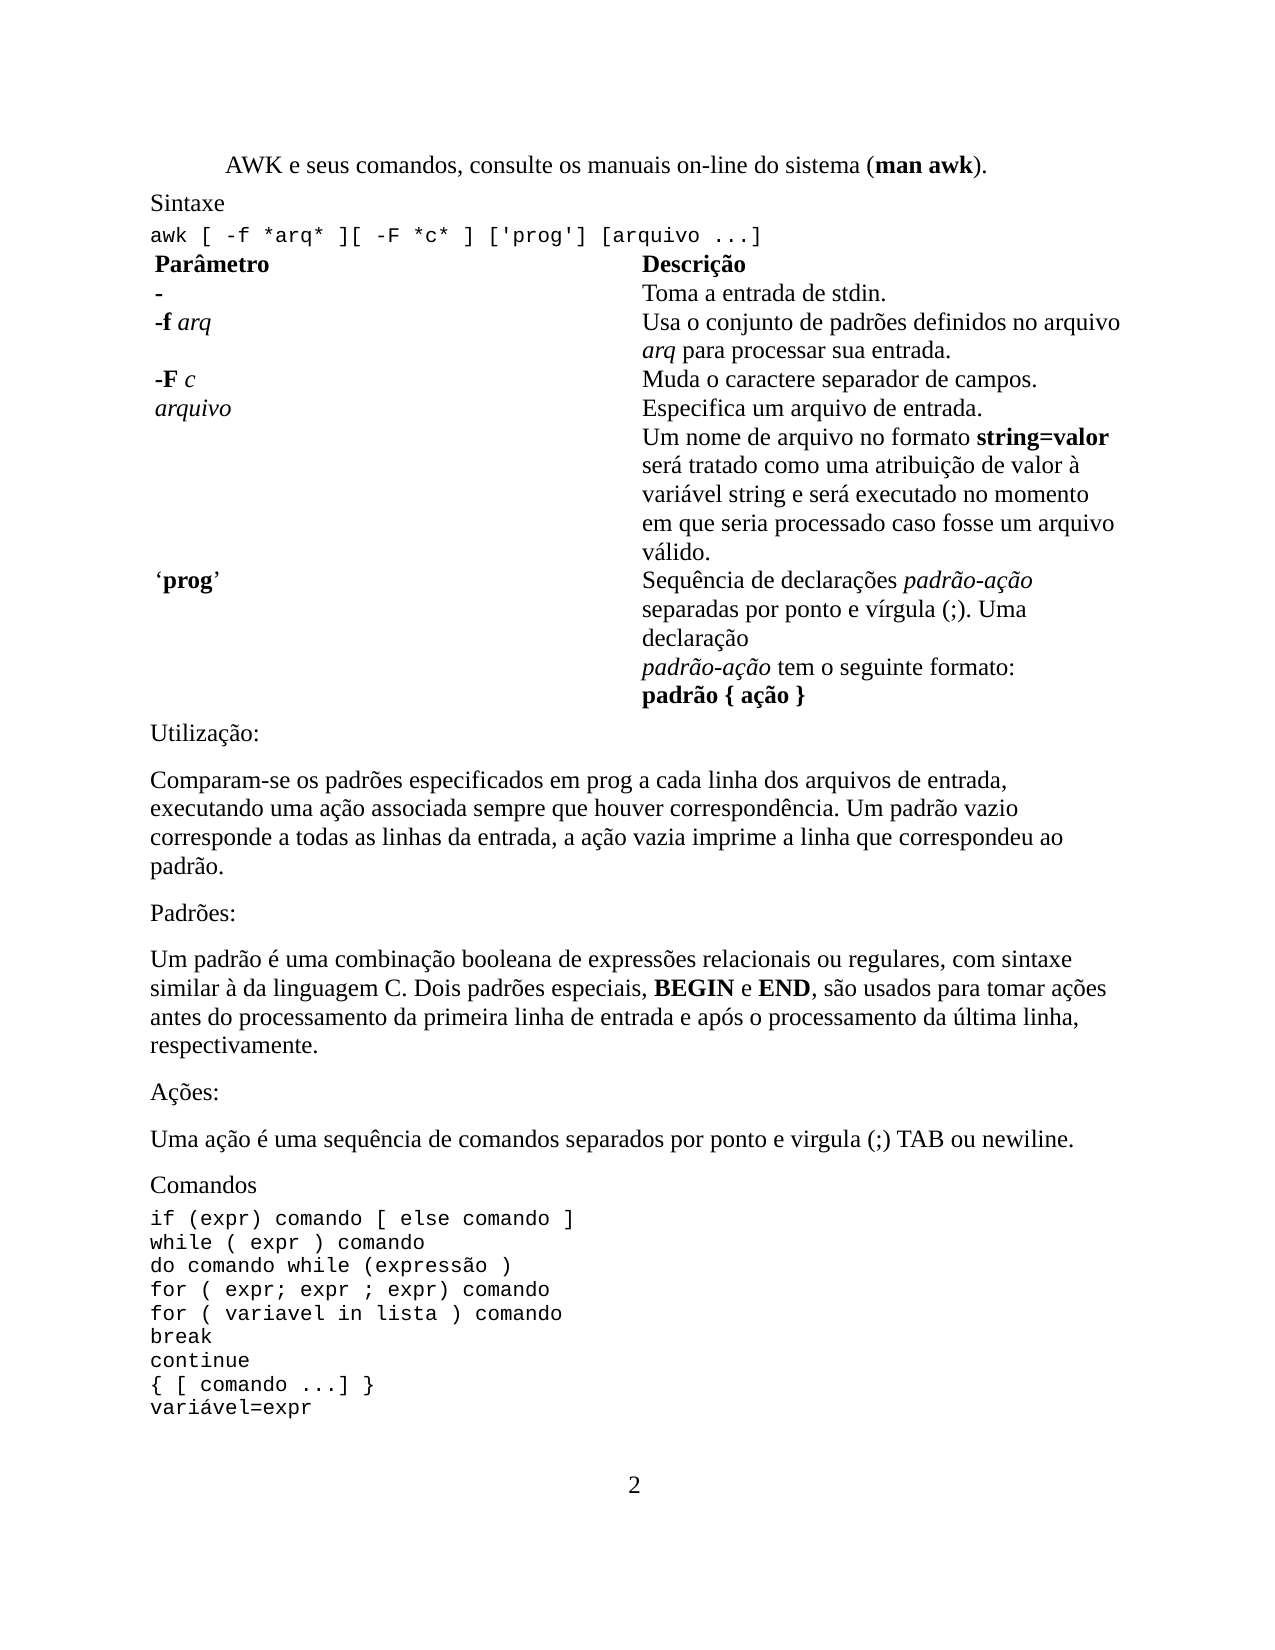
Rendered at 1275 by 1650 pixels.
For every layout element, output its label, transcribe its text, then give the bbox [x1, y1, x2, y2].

text Ações: [150, 1077, 1125, 1106]
text continue [150, 1350, 1125, 1374]
text break [150, 1326, 1125, 1350]
text if (expr) comando [ else comando ] [150, 1208, 1125, 1232]
text Utilização: [150, 718, 1125, 747]
table_cell ‘prog’ [150, 565, 637, 594]
table_cell válido. [638, 537, 1125, 565]
text while ( expr ) comando [150, 1232, 1125, 1256]
text for ( variavel in lista ) comando [150, 1303, 1125, 1326]
table_cell em que seria processado caso fosse um arquivo [638, 508, 1125, 537]
table_cell [150, 450, 637, 479]
table_cell Sequência de declarações padrão-ação [638, 565, 1125, 594]
text Um padrão é uma combinação booleana de expressões relacionais ou regulares, com sintaxe similar à da linguagem C. Dois padrões especiais, BEGIN e END, são usados para tomar ações antes do processamento da primeira linha de entrada e após o processamento da última linha, respectivamente. [150, 944, 1125, 1059]
table_cell [150, 422, 637, 450]
text do comando while (expressão ) [150, 1256, 1125, 1279]
table_header Parâmetro [150, 249, 637, 278]
table_cell arquivo [150, 393, 637, 422]
table_cell [150, 680, 637, 709]
text { [ comando ...] } [150, 1374, 1125, 1397]
text awk [ -f *arq* ][ -F *c* ] ['prog'] [arquivo ...] [150, 225, 1125, 249]
table_cell Especifica um arquivo de entrada. [638, 393, 1125, 422]
text Padrões: [150, 898, 1125, 926]
text Sintaxe [150, 188, 1125, 216]
table_cell padrão-ação tem o seguinte formato: [638, 652, 1125, 680]
table_cell [150, 479, 637, 508]
table_cell arq para processar sua entrada. [638, 335, 1125, 364]
table_cell -F c [150, 364, 637, 393]
table_cell Usa o conjunto de padrões definidos no arquivo [638, 307, 1125, 335]
text for ( expr; expr ; expr) comando [150, 1279, 1125, 1303]
table_cell [150, 335, 637, 364]
table_cell padrão { ação } [638, 680, 1125, 709]
table_cell Toma a entrada de stdin. [638, 278, 1125, 307]
table_cell será tratado como uma atribuição de valor à [638, 450, 1125, 479]
table_cell [150, 652, 637, 680]
table_cell [150, 537, 637, 565]
table_cell [150, 508, 637, 537]
table_cell separadas por ponto e vírgula (;). Uma declaração [638, 594, 1125, 652]
table_cell variável string e será executado no momento [638, 479, 1125, 508]
table_cell Muda o caractere separador de campos. [638, 364, 1125, 393]
table_header Descrição [638, 249, 1125, 278]
table_cell - [150, 278, 637, 307]
table_cell [150, 594, 637, 652]
text variável=expr [150, 1397, 1125, 1421]
table_cell Um nome de arquivo no formato string=valor [638, 422, 1125, 450]
text Uma ação é uma sequência de comandos separados por ponto e virgula (;) TAB ou newiline. [150, 1124, 1125, 1153]
text Comandos [150, 1171, 1125, 1199]
text Comparam-se os padrões especificados em prog a cada linha dos arquivos de entrada, executando uma ação associada sempre que houver correspondência. Um padrão vazio corresponde a todas as linhas da entrada, a ação vazia imprime a linha que correspondeu ao padrão. [150, 765, 1125, 880]
table_cell -f arq [150, 307, 637, 335]
text AWK e seus comandos, consulte os manuais on-line do sistema (man awk). [225, 150, 1125, 179]
